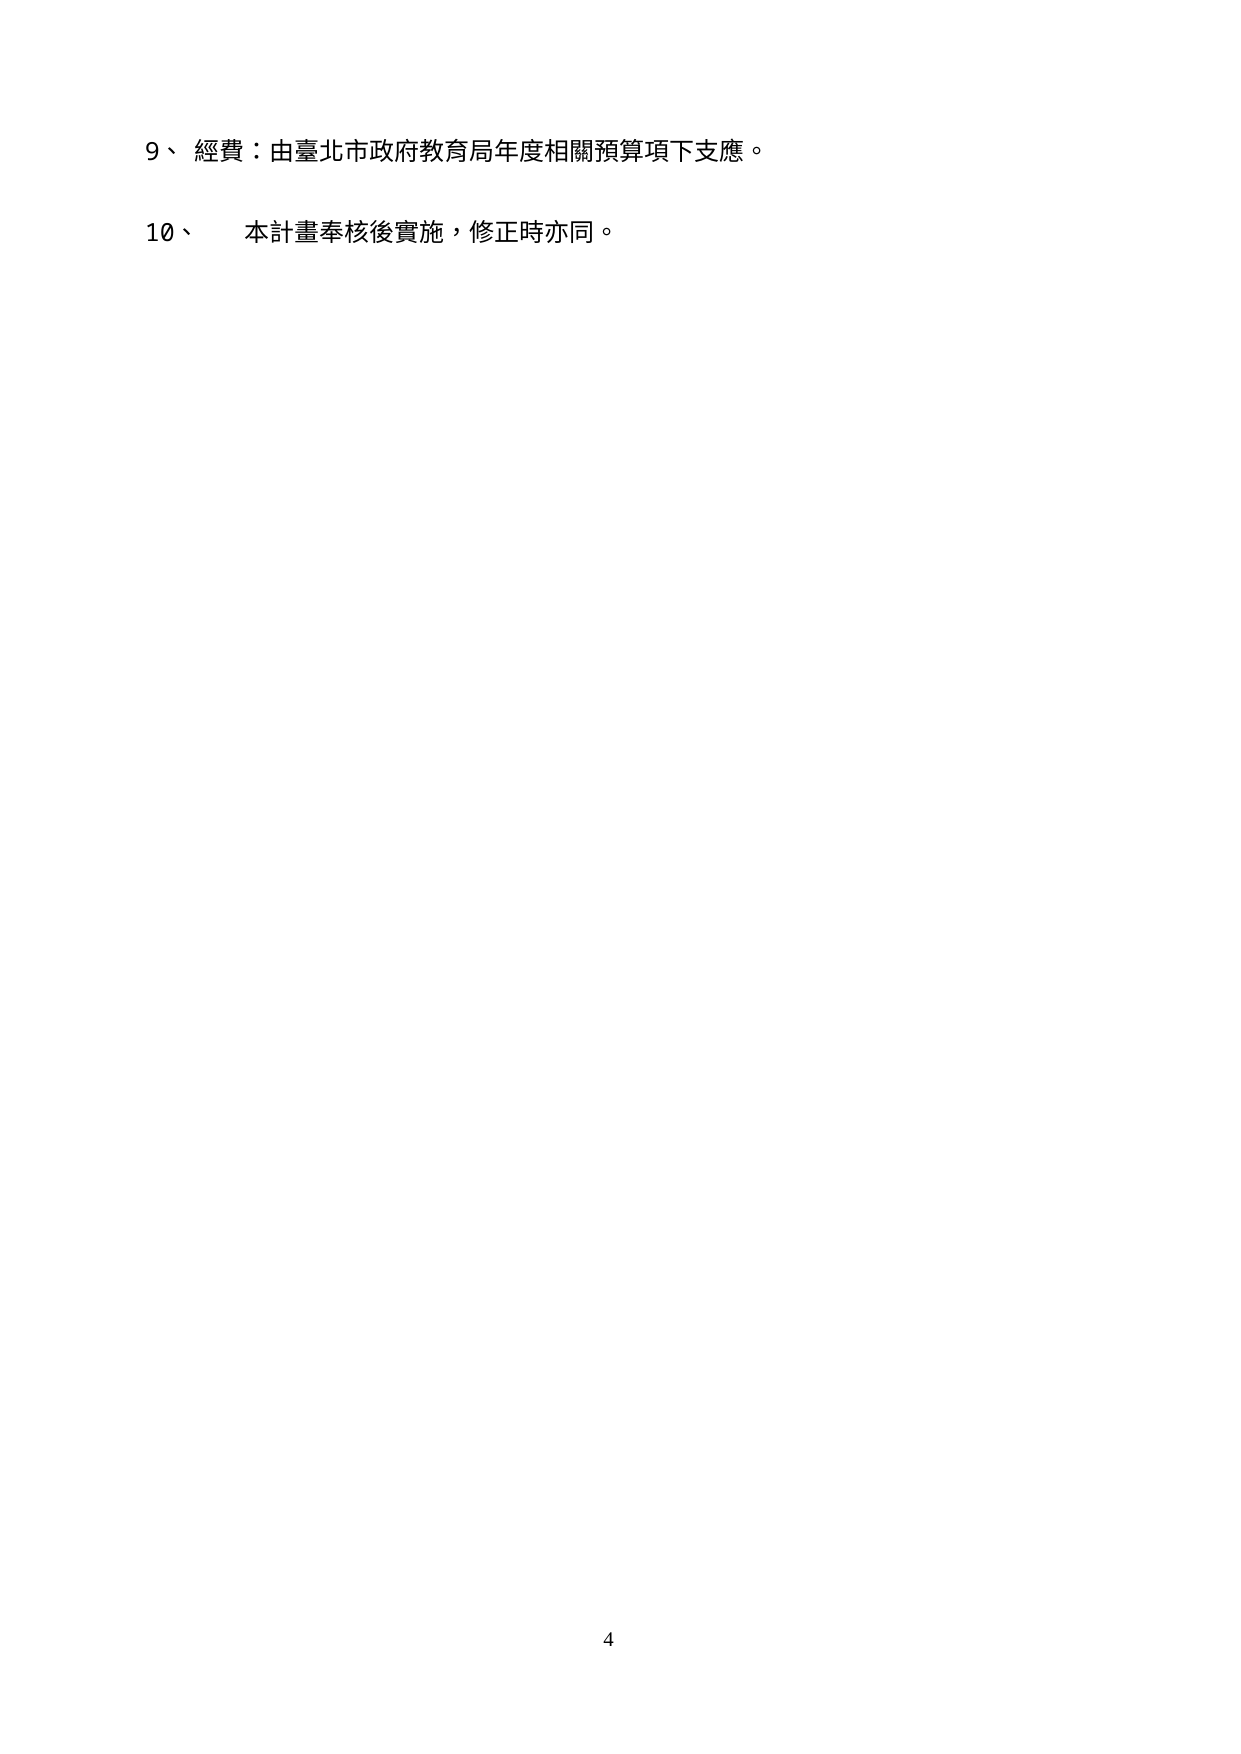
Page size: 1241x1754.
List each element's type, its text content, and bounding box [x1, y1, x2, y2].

list 本計畫奉核後實施，修正時亦同。 [144, 189, 1122, 251]
list 經費：由臺北市政府教育局年度相關預算項下支應。 [144, 108, 1122, 170]
